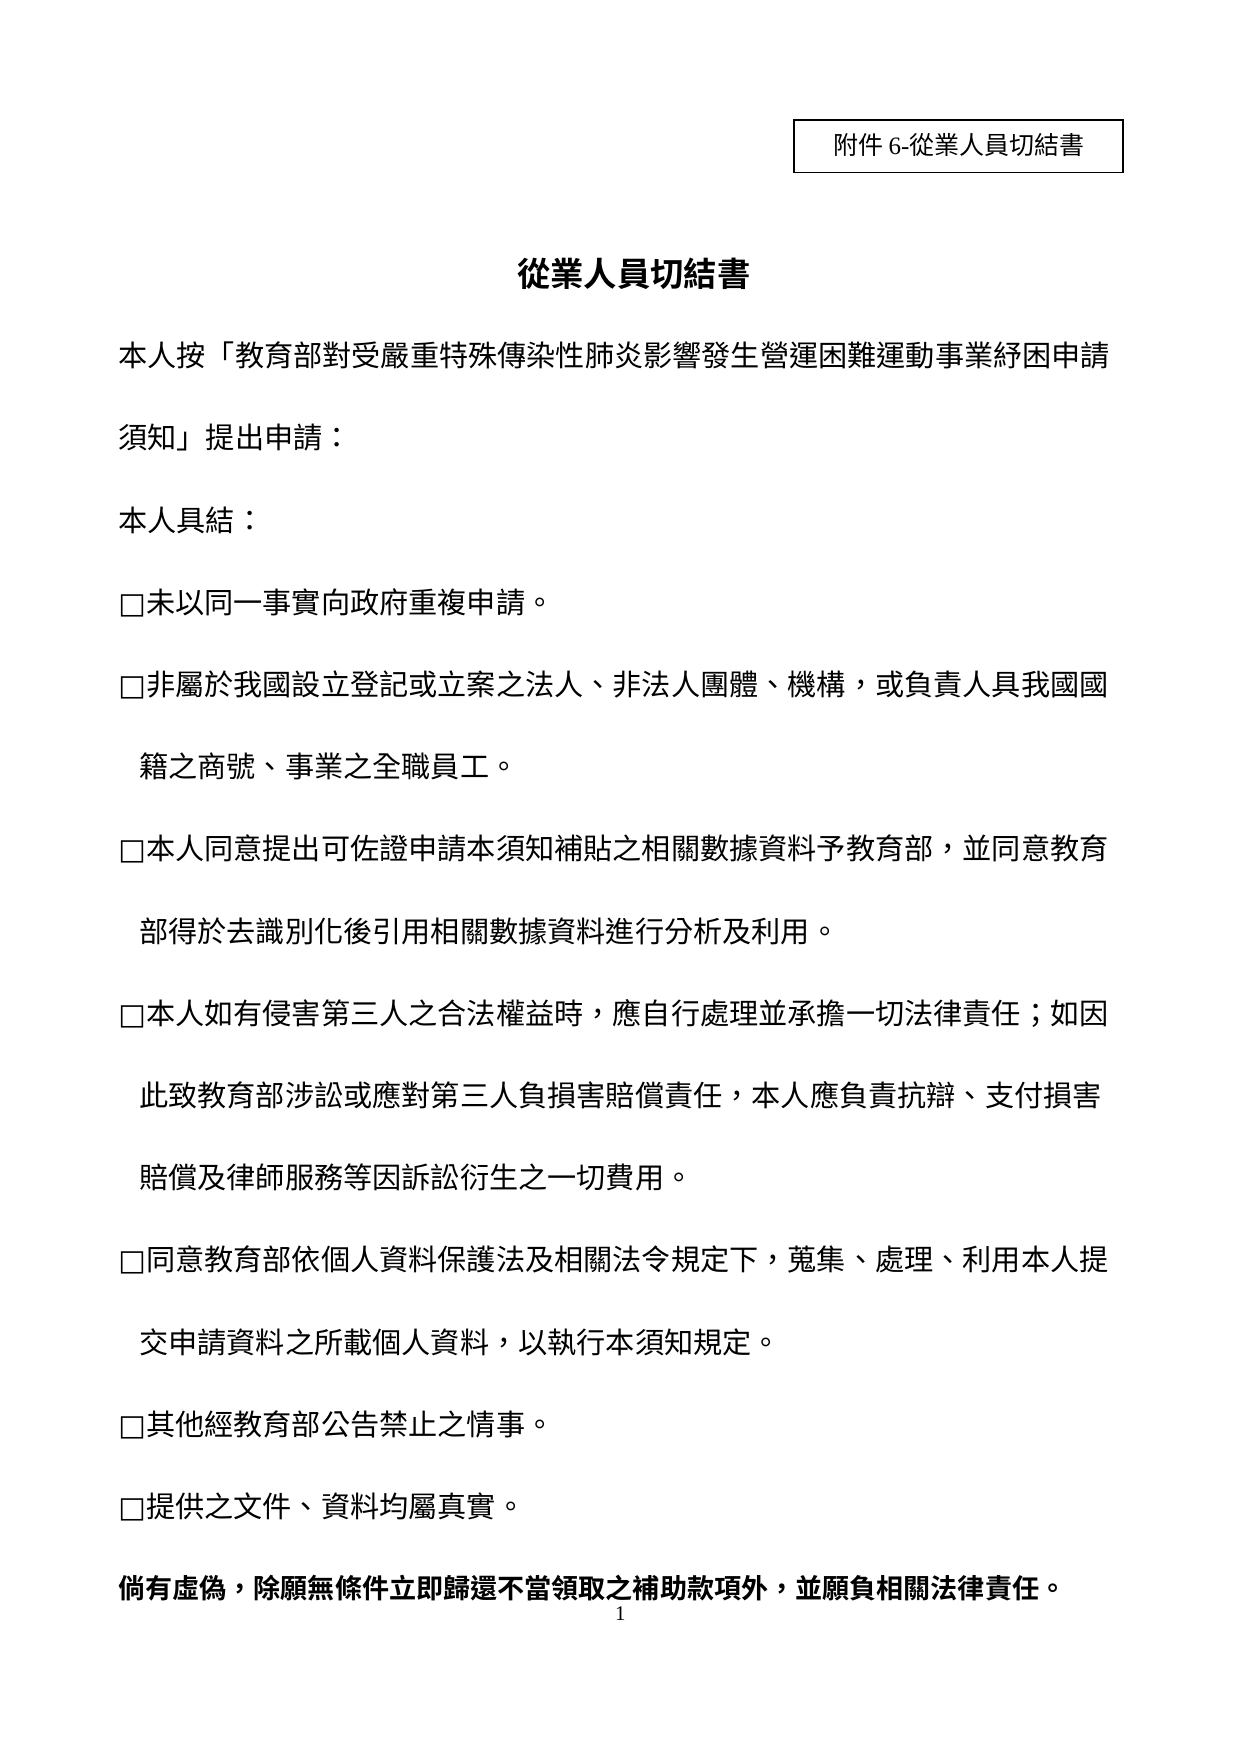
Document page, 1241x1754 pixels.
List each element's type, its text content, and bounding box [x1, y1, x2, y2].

text 附件6-從業人員切結書 [809, 127, 1108, 161]
text 本人按「教育部對受嚴重特殊傳染性肺炎影響發生營運困難運動事業紓困申請須知」提出申請： [118, 284, 1122, 449]
text □同意教育部依個人資料保護法及相關法令規定下，蒐集、處理、利用本人提交申請資料之所載個人資料，以執行本須知規定。 [118, 1188, 1122, 1353]
text □本人同意提出可佐證申請本須知補貼之相關數據資料予教育部，並同意教育部得於去識別化後引用相關數據資料進行分析及利用。 [118, 777, 1122, 942]
text 倘有虛偽，除願無條件立即歸還不當領取之補助款項外，並願負相關法律責任。 [118, 1517, 1122, 1599]
text □非屬於我國設立登記或立案之法人、非法人團體、機構，或負責人具我國國籍之商號、事業之全職員工。 [118, 613, 1122, 777]
text □提供之文件、資料均屬真實。 [118, 1435, 1122, 1517]
text □本人如有侵害第三人之合法權益時，應自行處理並承擔一切法律責任；如因此致教育部涉訟或應對第三人負損害賠償責任，本人應負責抗辯、支付損害賠償及律師服務等因訴訟衍生之一切費用。 [118, 942, 1122, 1188]
text □未以同一事實向政府重複申請。 [118, 531, 1122, 613]
text 本人具結： [118, 449, 1122, 531]
text □其他經教育部公告禁止之情事。 [118, 1353, 1122, 1435]
text 從業人員切結書 [517, 202, 1122, 284]
